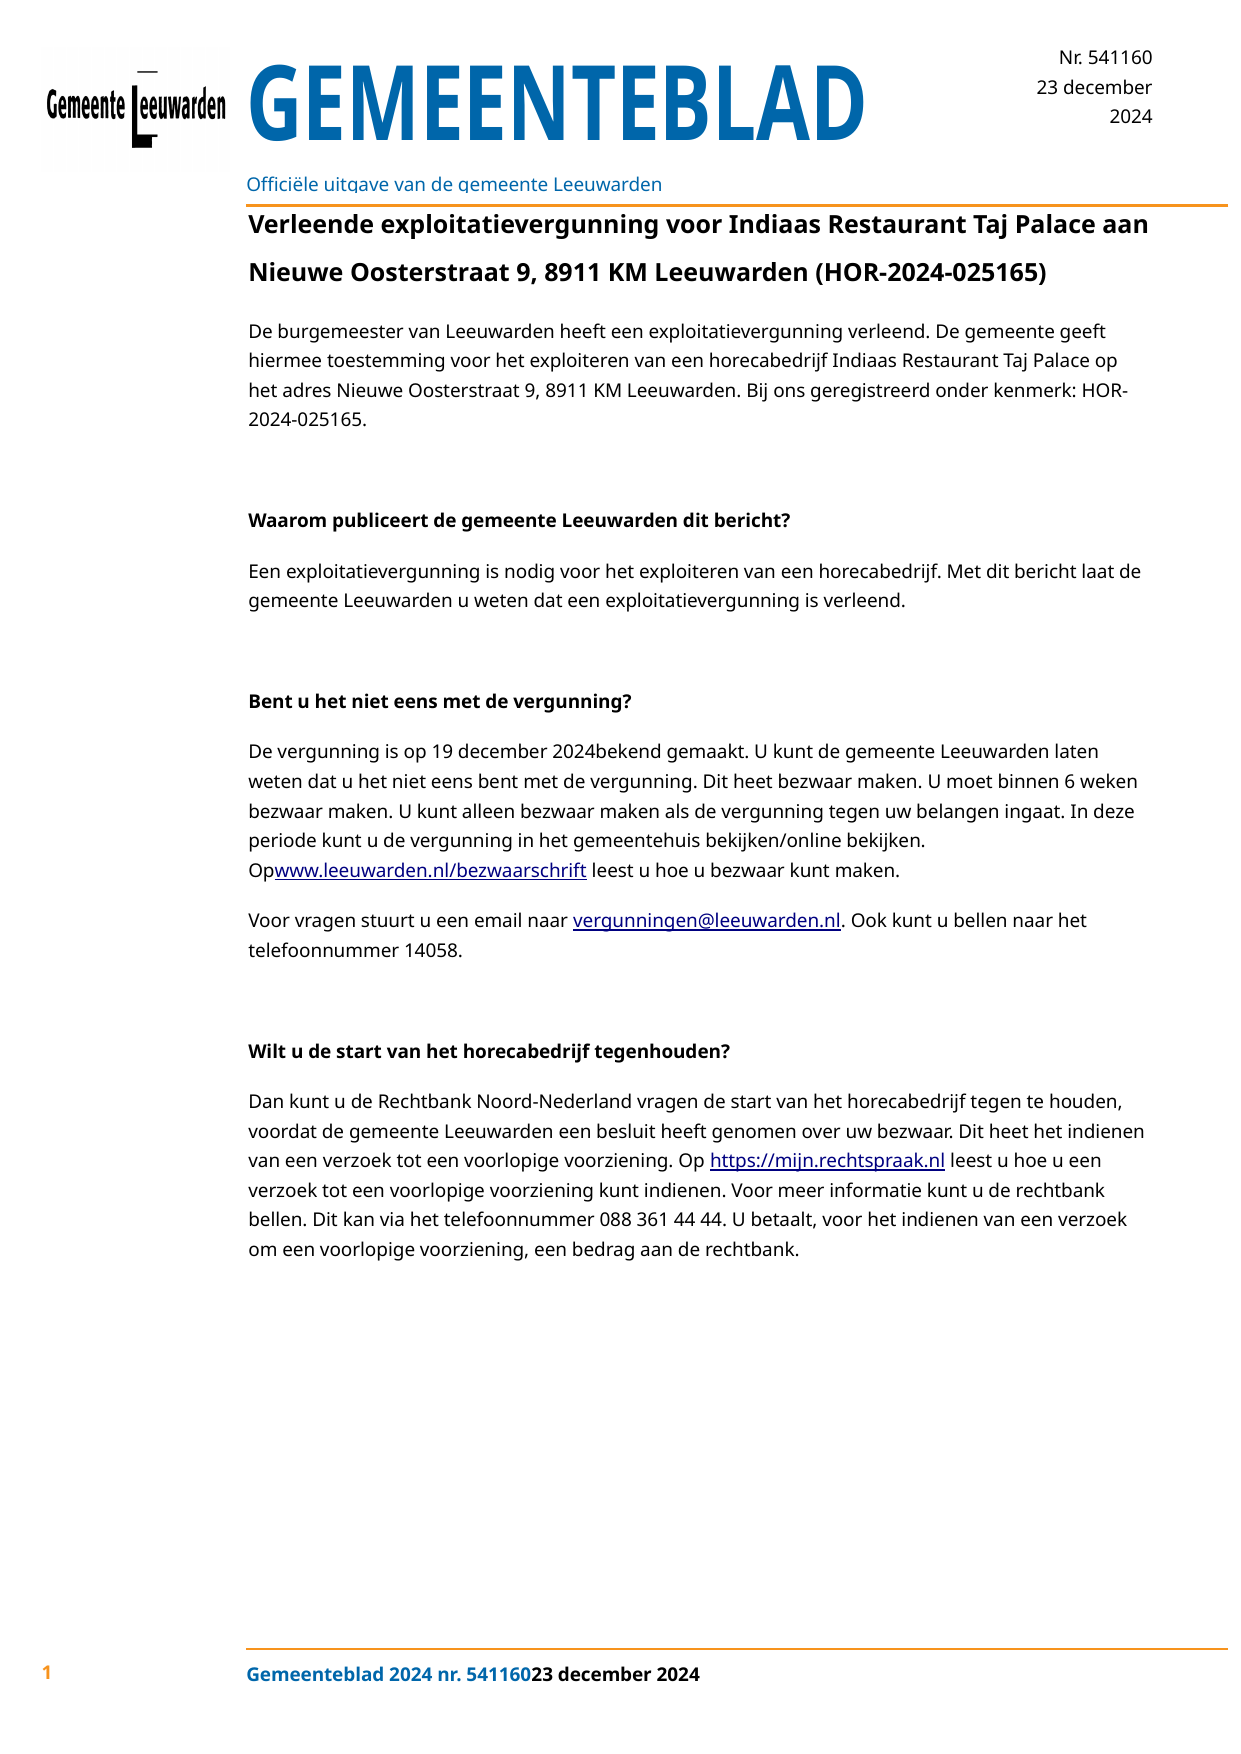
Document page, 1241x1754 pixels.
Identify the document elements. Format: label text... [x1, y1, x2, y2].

text Verleende exploitatievergunning voor Indiaas Restaurant Taj Palace aan Nieuwe Oosterstraat 9, 8911 KM Leeuwarden (HOR-2024-025165) [248, 207, 1152, 288]
text Dan kunt u de Rechtbank Noord-Nederland vragen de start van het horecabedrijf tegen te houden, voordat de gemeente Leeuwarden een besluit heeft genomen over uw bezwaar. Dit heet het indienen van een verzoek tot een voorlopige voorziening. Op https://mijn.rechtspraak.nl leest u hoe u een verzoek tot een voorlopige voorziening kunt indienen. Voor meer informatie kunt u de rechtbank bellen. Dit kan via het telefoonnummer 088 361 44 44. U betaalt, voor het indienen van een verzoek om een voorlopige voorziening, een bedrag aan de rechtbank. [248, 1088, 1152, 1262]
text Voor vragen stuurt u een email naar vergunningen@leeuwarden.nl. Ook kunt u bellen naar het telefoonnummer 14058. [248, 907, 1152, 963]
text Waarom publiceert de gemeente Leeuwarden dit bericht? [248, 507, 1152, 533]
text Wilt u de start van het horecabedrijf tegenhouden? [248, 1038, 1152, 1064]
text De vergunning is op 19 december 2024bekend gemaakt. U kunt de gemeente Leeuwarden laten weten dat u het niet eens bent met de vergunning. Dit heet bezwaar maken. U moet binnen 6 weken bezwaar maken. U kunt alleen bezwaar maken als de vergunning tegen uw belangen ingaat. In deze periode kunt u de vergunning in het gemeentehuis bekijken/online bekijken. Opwww.leeuwarden.nl/bezwaarschrift leest u hoe u bezwaar kunt maken. [248, 739, 1152, 883]
picture [41, 47, 231, 172]
text De burgemeester van Leeuwarden heeft een exploitatievergunning verleend. De gemeente geeft hiermee toestemming voor het exploiteren van een horecabedrijf Indiaas Restaurant Taj Palace op het adres Nieuwe Oosterstraat 9, 8911 KM Leeuwarden. Bij ons geregistreerd onder kenmerk: HOR-2024-025165. [248, 318, 1152, 432]
text Bent u het niet eens met de vergunning? [248, 688, 1152, 714]
text Een exploitatievergunning is nodig voor het exploiteren van een horecabedrijf. Met dit bericht laat de gemeente Leeuwarden u weten dat een exploitatievergunning is verleend. [248, 558, 1152, 613]
